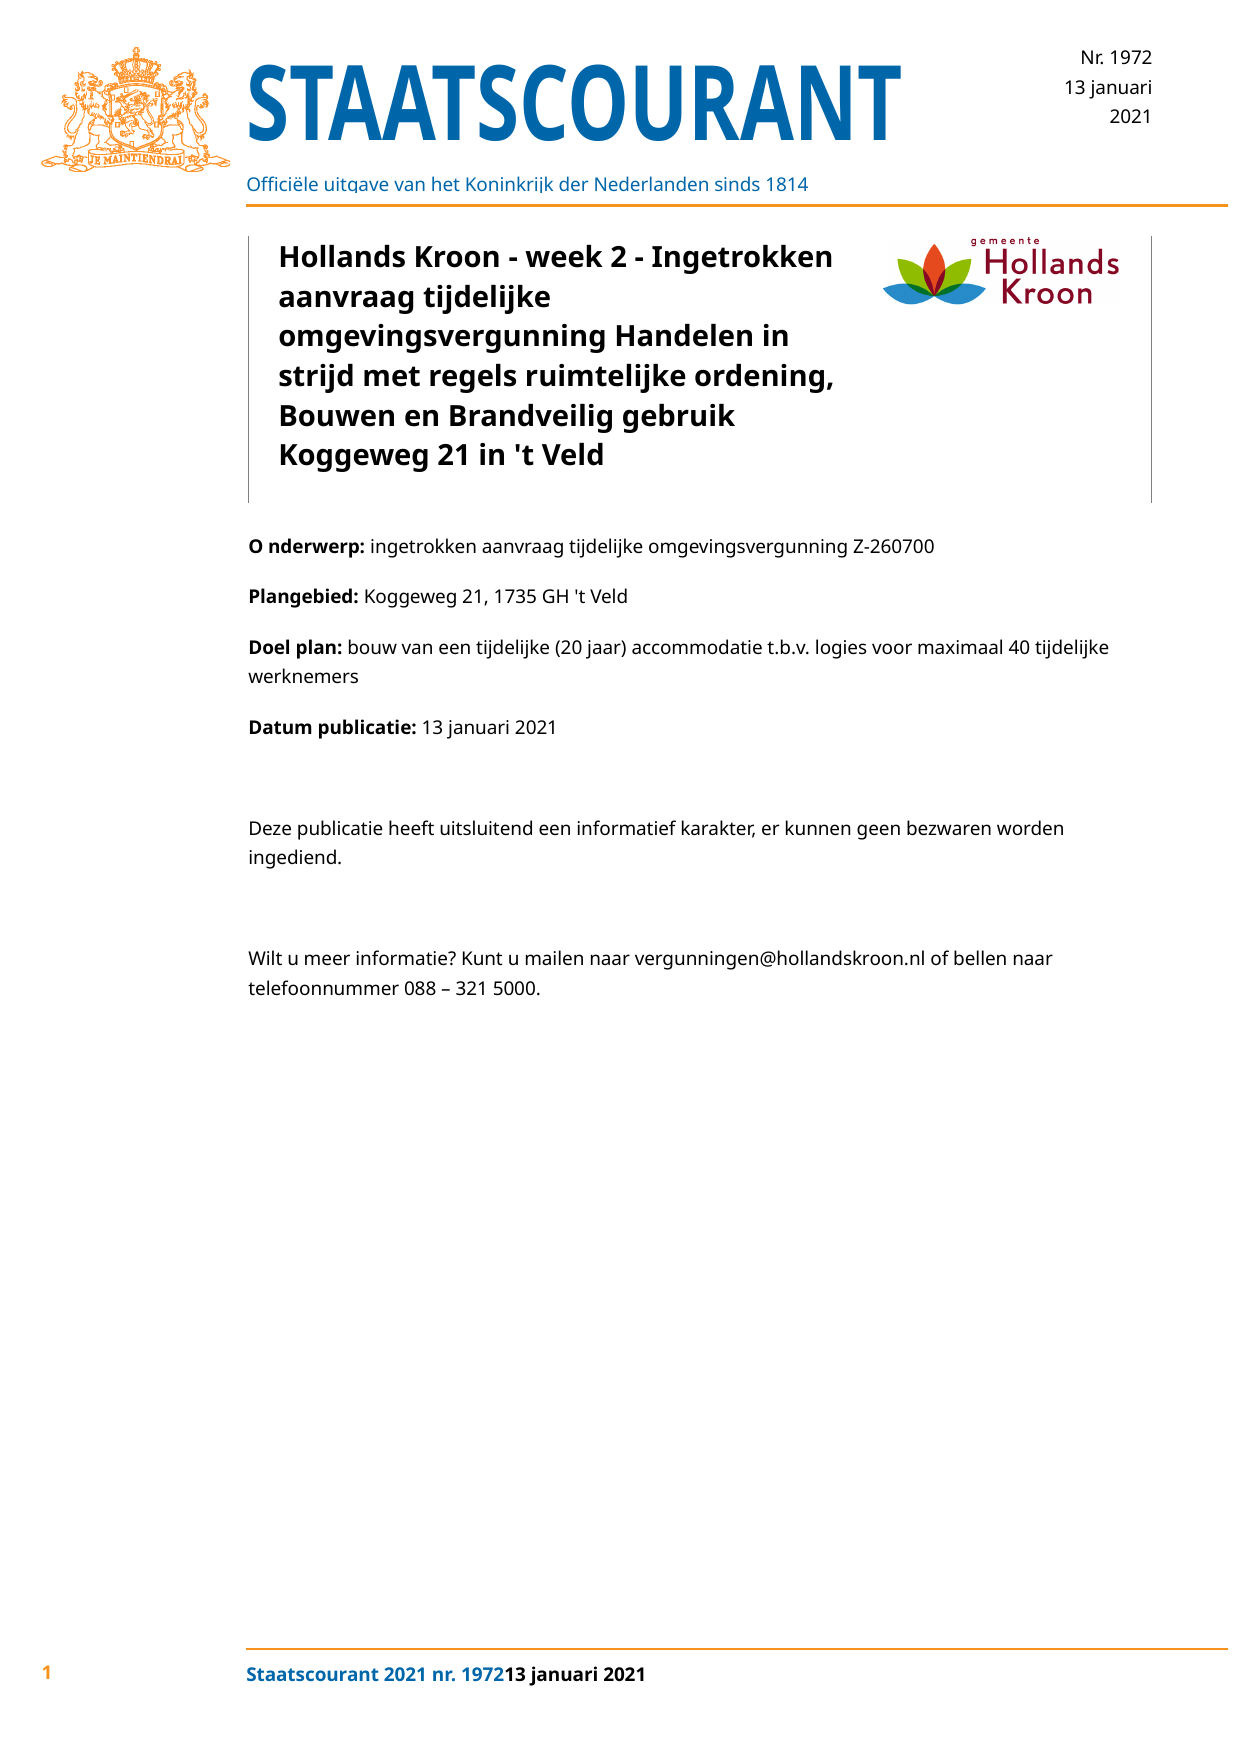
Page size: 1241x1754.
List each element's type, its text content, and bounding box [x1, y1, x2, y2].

text Deze publicatie heeft uitsluitend een informatief karakter, er kunnen geen bezwaren worden ingediend. [248, 815, 1152, 870]
text Wilt u meer informatie? Kunt u mailen naar vergunningen@hollandskroon.nl of bellen naar telefoonnummer 088 – 321 5000. [248, 945, 1152, 1000]
text Plangebied: Koggeweg 21, 1735 GH 't Veld [248, 583, 1152, 609]
picture [882, 236, 1119, 305]
picture [41, 47, 231, 172]
text Doel plan: bouw van een tijdelijke (20 jaar) accommodatie t.b.v. logies voor maximaal 40 tijdelijke werknemers [248, 634, 1152, 689]
text Datum publicatie: 13 januari 2021 [248, 714, 1152, 739]
table_header Hollands Kroon - week 2 - Ingetrokken aanvraag tijdelijke omgevingsvergunning Handelen in strijd met regels ruimtelijke ordening, Bouwen en Brandveilig gebruik Koggeweg 21 in 't Veld [249, 236, 850, 503]
text O nderwerp: ingetrokken aanvraag tijdelijke omgevingsvergunning Z-260700 [248, 533, 1152, 559]
table_header [850, 236, 1151, 503]
